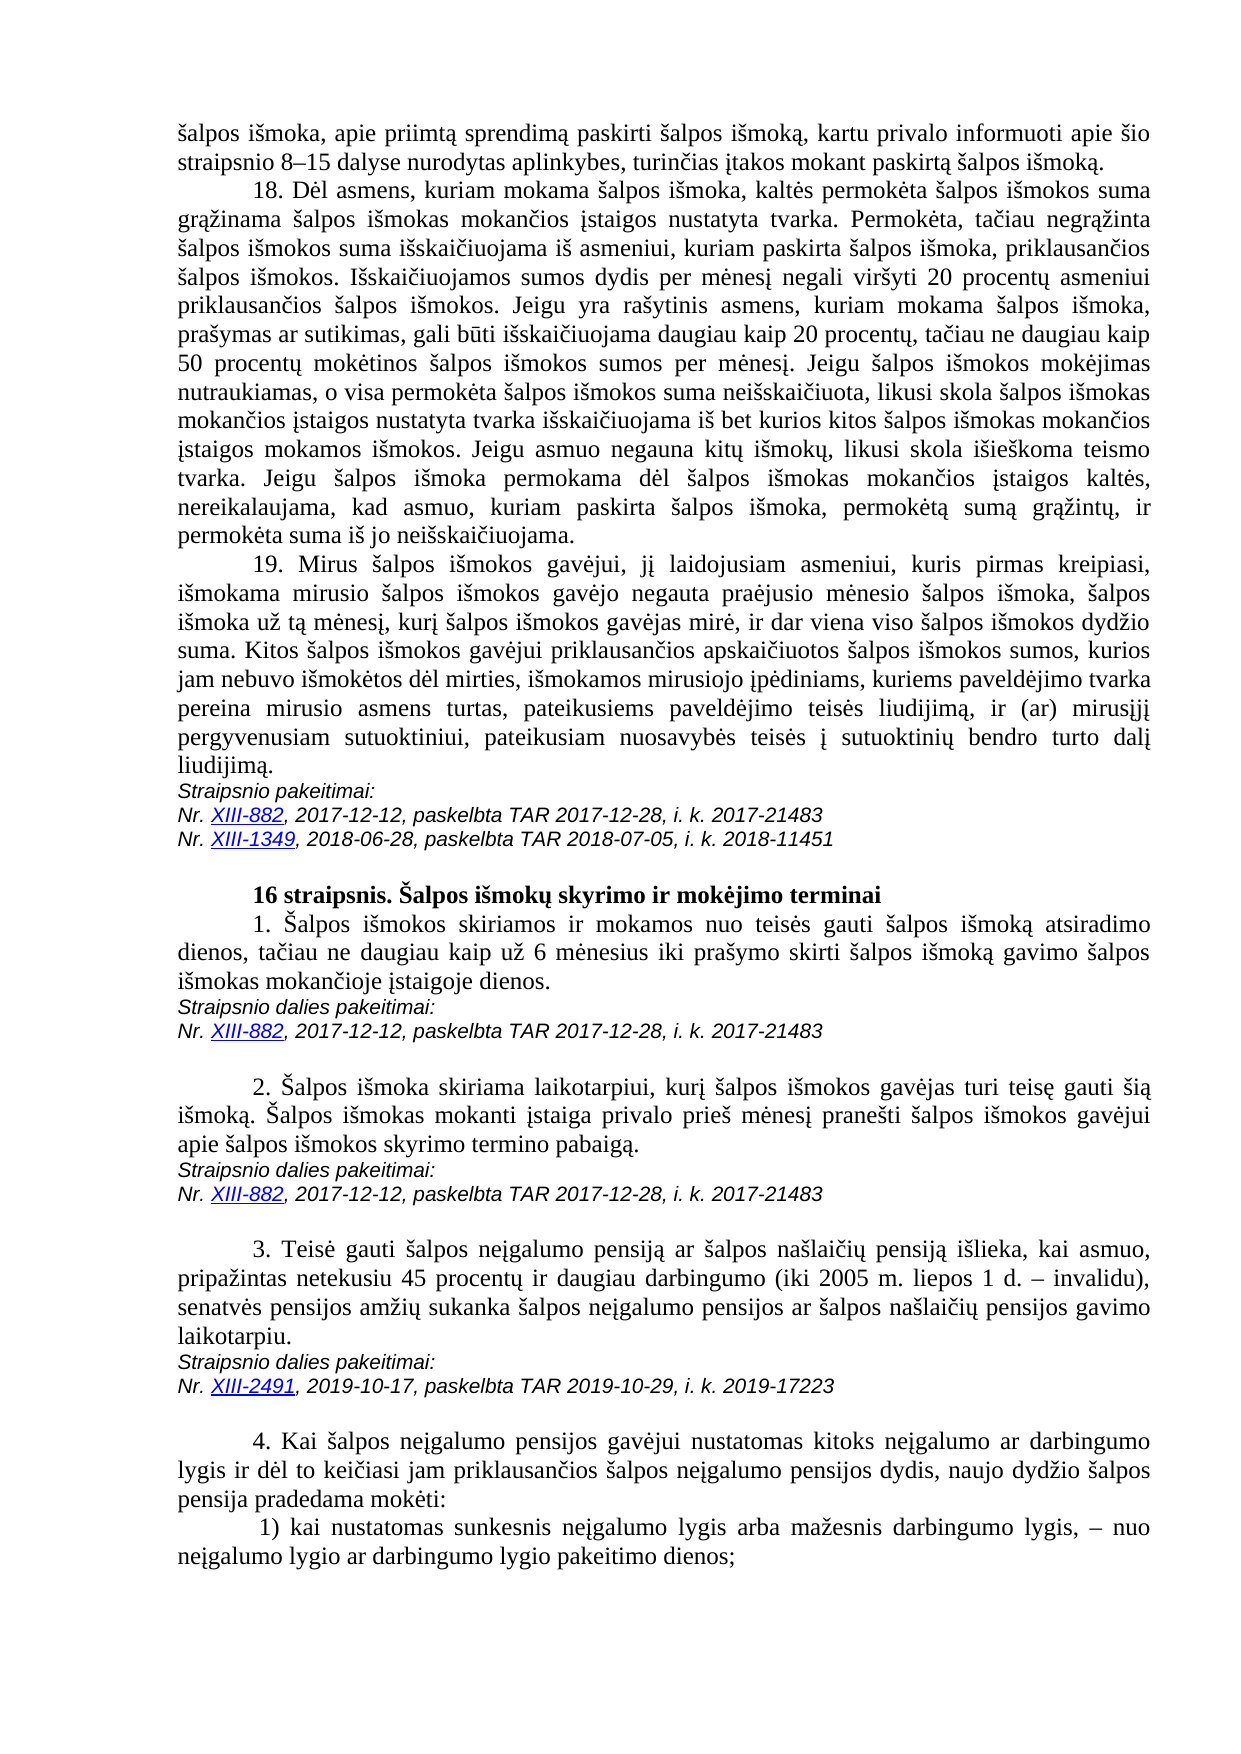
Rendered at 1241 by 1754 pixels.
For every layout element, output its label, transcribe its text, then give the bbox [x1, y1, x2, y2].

text 2. Šalpos išmoka skiriama laikotarpiui, kurį šalpos išmokos gavėjas turi teisę gauti šią išmoką. Šalpos išmokas mokanti įstaiga privalo prieš mėnesį pranešti šalpos išmokos gavėjui apie šalpos išmokos skyrimo termino pabaigą. [177, 1072, 1152, 1158]
text 1. Šalpos išmokos skiriamos ir mokamos nuo teisės gauti šalpos išmoką atsiradimo dienos, tačiau ne daugiau kaip už 6 mėnesius iki prašymo skirti šalpos išmoką gavimo šalpos išmokas mokančioje įstaigoje dienos. [177, 909, 1152, 995]
text 1) kai nustatomas sunkesnis neįgalumo lygis arba mažesnis darbingumo lygis, – nuo neįgalumo lygio ar darbingumo lygio pakeitimo dienos; [177, 1512, 1152, 1570]
text Straipsnio dalies pakeitimai: [177, 1349, 1152, 1373]
text Straipsnio dalies pakeitimai: [177, 995, 1152, 1019]
text Nr. XIII-882, 2017-12-12, paskelbta TAR 2017-12-28, i. k. 2017-21483 [177, 803, 1152, 827]
text 18. Dėl asmens, kuriam mokama šalpos išmoka, kaltės permokėta šalpos išmokos suma grąžinama šalpos išmokas mokančios įstaigos nustatyta tvarka. Permokėta, tačiau negrąžinta šalpos išmokos suma išskaičiuojama iš asmeniui, kuriam paskirta šalpos išmoka, priklausančios šalpos išmokos. Išskaičiuojamos sumos dydis per mėnesį negali viršyti 20 procentų asmeniui priklausančios šalpos išmokos. Jeigu yra rašytinis asmens, kuriam mokama šalpos išmoka, prašymas ar sutikimas, gali būti išskaičiuojama daugiau kaip 20 procentų, tačiau ne daugiau kaip 50 procentų mokėtinos šalpos išmokos sumos per mėnesį. Jeigu šalpos išmokos mokėjimas nutraukiamas, o visa permokėta šalpos išmokos suma neišskaičiuota, likusi skola šalpos išmokas mokančios įstaigos nustatyta tvarka išskaičiuojama iš bet kurios kitos šalpos išmokas mokančios įstaigos mokamos išmokos. Jeigu asmuo negauna kitų išmokų, likusi skola išieškoma teismo tvarka. Jeigu šalpos išmoka permokama dėl šalpos išmokas mokančios įstaigos kaltės, nereikalaujama, kad asmuo, kuriam paskirta šalpos išmoka, permokėtą sumą grąžintų, ir permokėta suma iš jo neišskaičiuojama. [177, 176, 1152, 549]
text 3. Teisė gauti šalpos neįgalumo pensiją ar šalpos našlaičių pensiją išlieka, kai asmuo, pripažintas netekusiu 45 procentų ir daugiau darbingumo (iki 2005 m. liepos 1 d. – invalidu), senatvės pensijos amžių sukanka šalpos neįgalumo pensijos ar šalpos našlaičių pensijos gavimo laikotarpiu. [177, 1234, 1152, 1349]
text šalpos išmoka, apie priimtą sprendimą paskirti šalpos išmoką, kartu privalo informuoti apie šio straipsnio 8–15 dalyse nurodytas aplinkybes, turinčias įtakos mokant paskirtą šalpos išmoką. [177, 118, 1152, 176]
text Nr. XIII-2491, 2019-10-17, paskelbta TAR 2019-10-29, i. k. 2019-17223 [177, 1373, 1152, 1397]
text 19. Mirus šalpos išmokos gavėjui, jį laidojusiam asmeniui, kuris pirmas kreipiasi, išmokama mirusio šalpos išmokos gavėjo negauta praėjusio mėnesio šalpos išmoka, šalpos išmoka už tą mėnesį, kurį šalpos išmokos gavėjas mirė, ir dar viena viso šalpos išmokos dydžio suma. Kitos šalpos išmokos gavėjui priklausančios apskaičiuotos šalpos išmokos sumos, kurios jam nebuvo išmokėtos dėl mirties, išmokamos mirusiojo įpėdiniams, kuriems paveldėjimo tvarka pereina mirusio asmens turtas, pateikusiems paveldėjimo teisės liudijimą, ir (ar) mirusįjį pergyvenusiam sutuoktiniui, pateikusiam nuosavybės teisės į sutuoktinių bendro turto dalį liudijimą. [177, 549, 1152, 779]
text 16 straipsnis. Šalpos išmokų skyrimo ir mokėjimo terminai [177, 880, 1152, 909]
text Nr. XIII-882, 2017-12-12, paskelbta TAR 2017-12-28, i. k. 2017-21483 [177, 1182, 1152, 1206]
text Straipsnio dalies pakeitimai: [177, 1158, 1152, 1182]
text Nr. XIII-882, 2017-12-12, paskelbta TAR 2017-12-28, i. k. 2017-21483 [177, 1019, 1152, 1043]
text 4. Kai šalpos neįgalumo pensijos gavėjui nustatomas kitoks neįgalumo ar darbingumo lygis ir dėl to keičiasi jam priklausančios šalpos neįgalumo pensijos dydis, naujo dydžio šalpos pensija pradedama mokėti: [177, 1426, 1152, 1512]
text Straipsnio pakeitimai: [177, 779, 1152, 803]
text Nr. XIII-1349, 2018-06-28, paskelbta TAR 2018-07-05, i. k. 2018-11451 [177, 827, 1152, 851]
